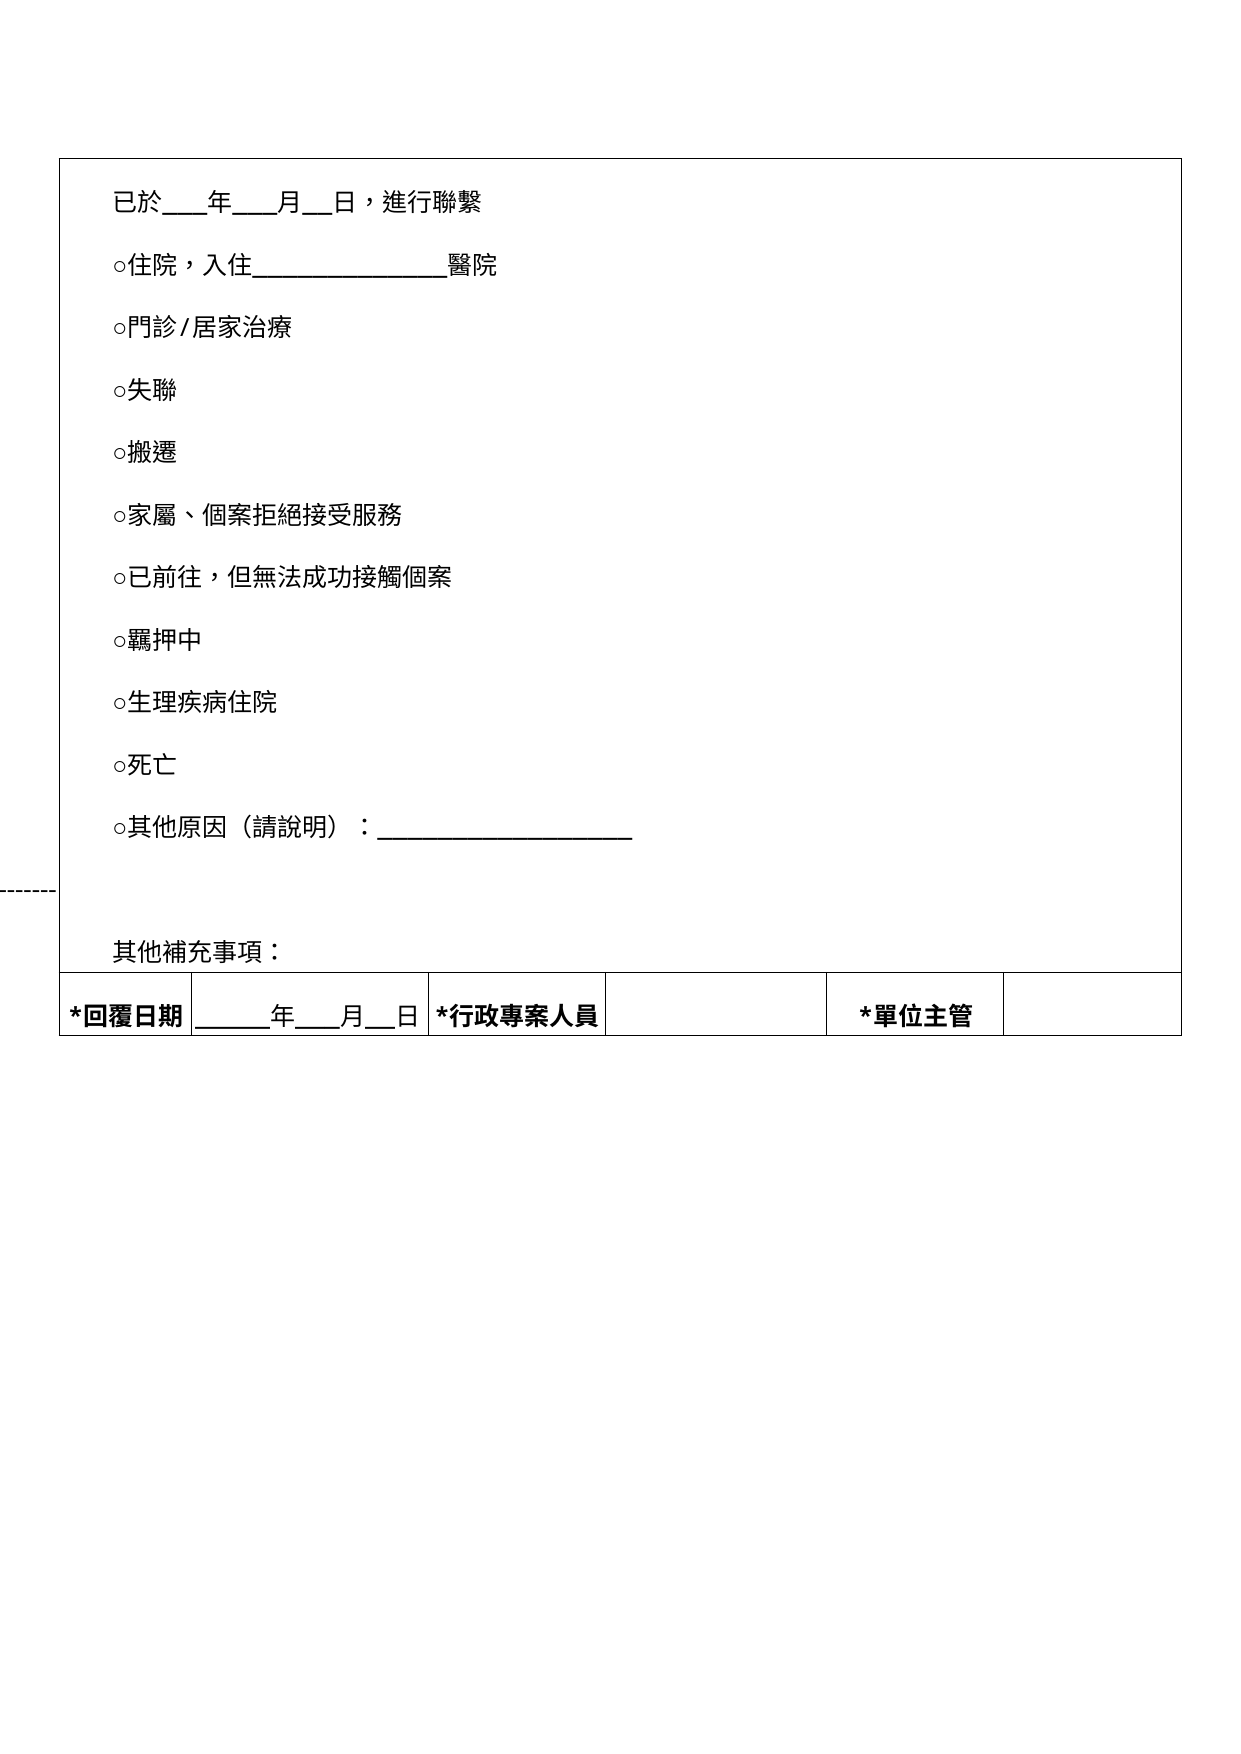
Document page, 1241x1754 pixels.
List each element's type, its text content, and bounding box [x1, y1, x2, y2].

table_cell *行政專案人員 [429, 973, 605, 1035]
table_cell 已於___年___月__日，進行聯繫 ○住院，入住_____________醫院 ○門診/居家治療 ○失聯 ○搬遷 ○家屬、個案拒絕接受服務 ○已前往，但無法成功接觸個案 ○羈押中 ○生理疾病住院 ○死亡 ○其他原因（請說明）：_________________ ---------- 其他補充事項： [60, 159, 1181, 972]
table_cell *回覆日期 [60, 973, 191, 1035]
table_cell [1004, 973, 1181, 1035]
table_cell [606, 973, 826, 1035]
table_cell _____年___月__日 [192, 973, 428, 1035]
table_cell *單位主管 [827, 973, 1003, 1035]
